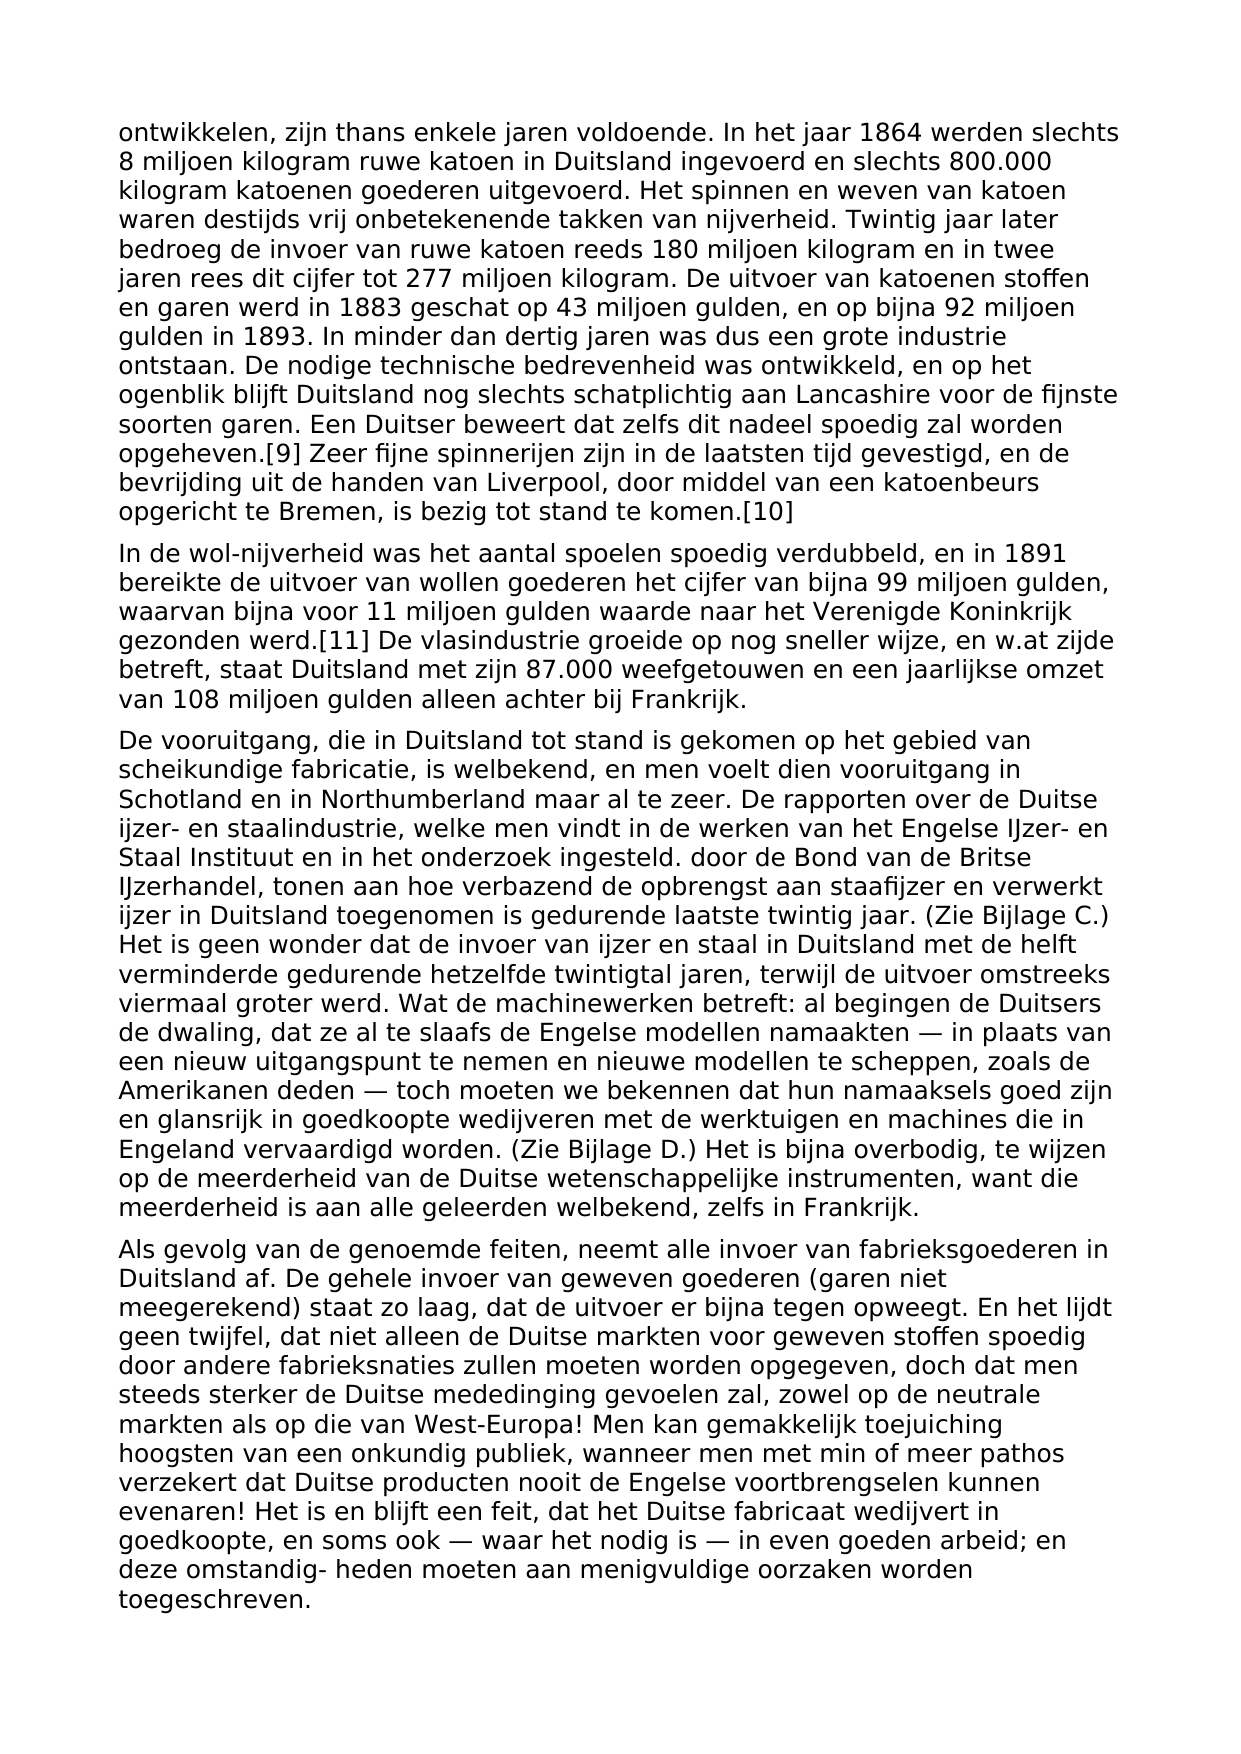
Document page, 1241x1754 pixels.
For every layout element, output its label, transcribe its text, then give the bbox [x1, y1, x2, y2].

text De vooruitgang, die in Duitsland tot stand is gekomen op het gebied van scheikundige fabricatie, is welbekend, en men voelt dien vooruitgang in Schotland en in Northumberland maar al te zeer. De rapporten over de Duitse ijzer- en staalindustrie, welke men vindt in de werken van het Engelse IJzer- en Staal Instituut en in het onderzoek ingesteld. door de Bond van de Britse IJzerhandel, tonen aan hoe verbazend de opbrengst aan staafijzer en verwerkt ijzer in Duitsland toegenomen is gedurende laatste twintig jaar. (Zie Bijlage C.) Het is geen wonder dat de invoer van ijzer en staal in Duitsland met de helft verminderde gedurende hetzelfde twintigtal jaren, terwijl de uitvoer omstreeks viermaal groter werd. Wat de machinewerken betreft: al begingen de Duitsers de dwaling, dat ze al te slaafs de Engelse modellen namaakten — in plaats van een nieuw uitgangspunt te nemen en nieuwe modellen te scheppen, zoals de Amerikanen deden — toch moeten we bekennen dat hun namaaksels goed zijn en glansrijk in goedkoopte wedijveren met de werktuigen en machines die in Engeland vervaardigd worden. (Zie Bijlage D.) Het is bijna overbodig, te wijzen op de meerderheid van de Duitse wetenschappelijke instrumenten, want die meerderheid is aan alle geleerden welbekend, zelfs in Frankrijk. [118, 726, 1122, 1222]
text Als gevolg van de genoemde feiten, neemt alle invoer van fabrieksgoederen in Duitsland af. De gehele invoer van geweven goederen (garen niet meegerekend) staat zo laag, dat de uitvoer er bijna tegen opweegt. En het lijdt geen twijfel, dat niet alleen de Duitse markten voor geweven stoffen spoedig door andere fabrieksnaties zullen moeten worden opgegeven, doch dat men steeds sterker de Duitse mededinging gevoelen zal, zowel op de neutrale markten als op die van West-Europa! Men kan gemakkelijk toejuiching hoogsten van een onkundig publiek, wanneer men met min of meer pathos verzekert dat Duitse producten nooit de Engelse voortbrengselen kunnen evenaren! Het is en blijft een feit, dat het Duitse fabricaat wedijvert in goedkoopte, en soms ook — waar het nodig is — in even goeden arbeid; en deze omstandig- heden moeten aan menigvuldige oorzaken worden toegeschreven. [118, 1235, 1122, 1614]
text In de wol-nijverheid was het aantal spoelen spoedig verdubbeld, en in 1891 bereikte de uitvoer van wollen goederen het cijfer van bijna 99 miljoen gulden, waarvan bijna voor 11 miljoen gulden waarde naar het Verenigde Koninkrijk gezonden werd.[11] De vlasindustrie groeide op nog sneller wijze, en w.at zijde betreft, staat Duitsland met zijn 87.000 weefgetouwen en een jaarlijkse omzet van 108 miljoen gulden alleen achter bij Frankrijk. [118, 539, 1122, 714]
text ontwikkelen, zijn thans enkele jaren voldoende. In het jaar 1864 werden slechts 8 miljoen kilogram ruwe katoen in Duitsland ingevoerd en slechts 800.000 kilogram katoenen goederen uitgevoerd. Het spinnen en weven van katoen waren destijds vrij onbetekenende takken van nijverheid. Twintig jaar later bedroeg de invoer van ruwe katoen reeds 180 miljoen kilogram en in twee jaren rees dit cijfer tot 277 miljoen kilogram. De uitvoer van katoenen stoffen en garen werd in 1883 geschat op 43 miljoen gulden, en op bijna 92 miljoen gulden in 1893. In minder dan dertig jaren was dus een grote industrie ontstaan. De nodige technische bedrevenheid was ontwikkeld, en op het ogenblik blijft Duitsland nog slechts schatplichtig aan Lancashire voor de fijnste soorten garen. Een Duitser beweert dat zelfs dit nadeel spoedig zal worden opgeheven.[9] Zeer fijne spinnerijen zijn in de laatsten tijd gevestigd, en de bevrijding uit de handen van Liverpool, door middel van een katoenbeurs opgericht te Bremen, is bezig tot stand te komen.[10] [118, 118, 1122, 526]
